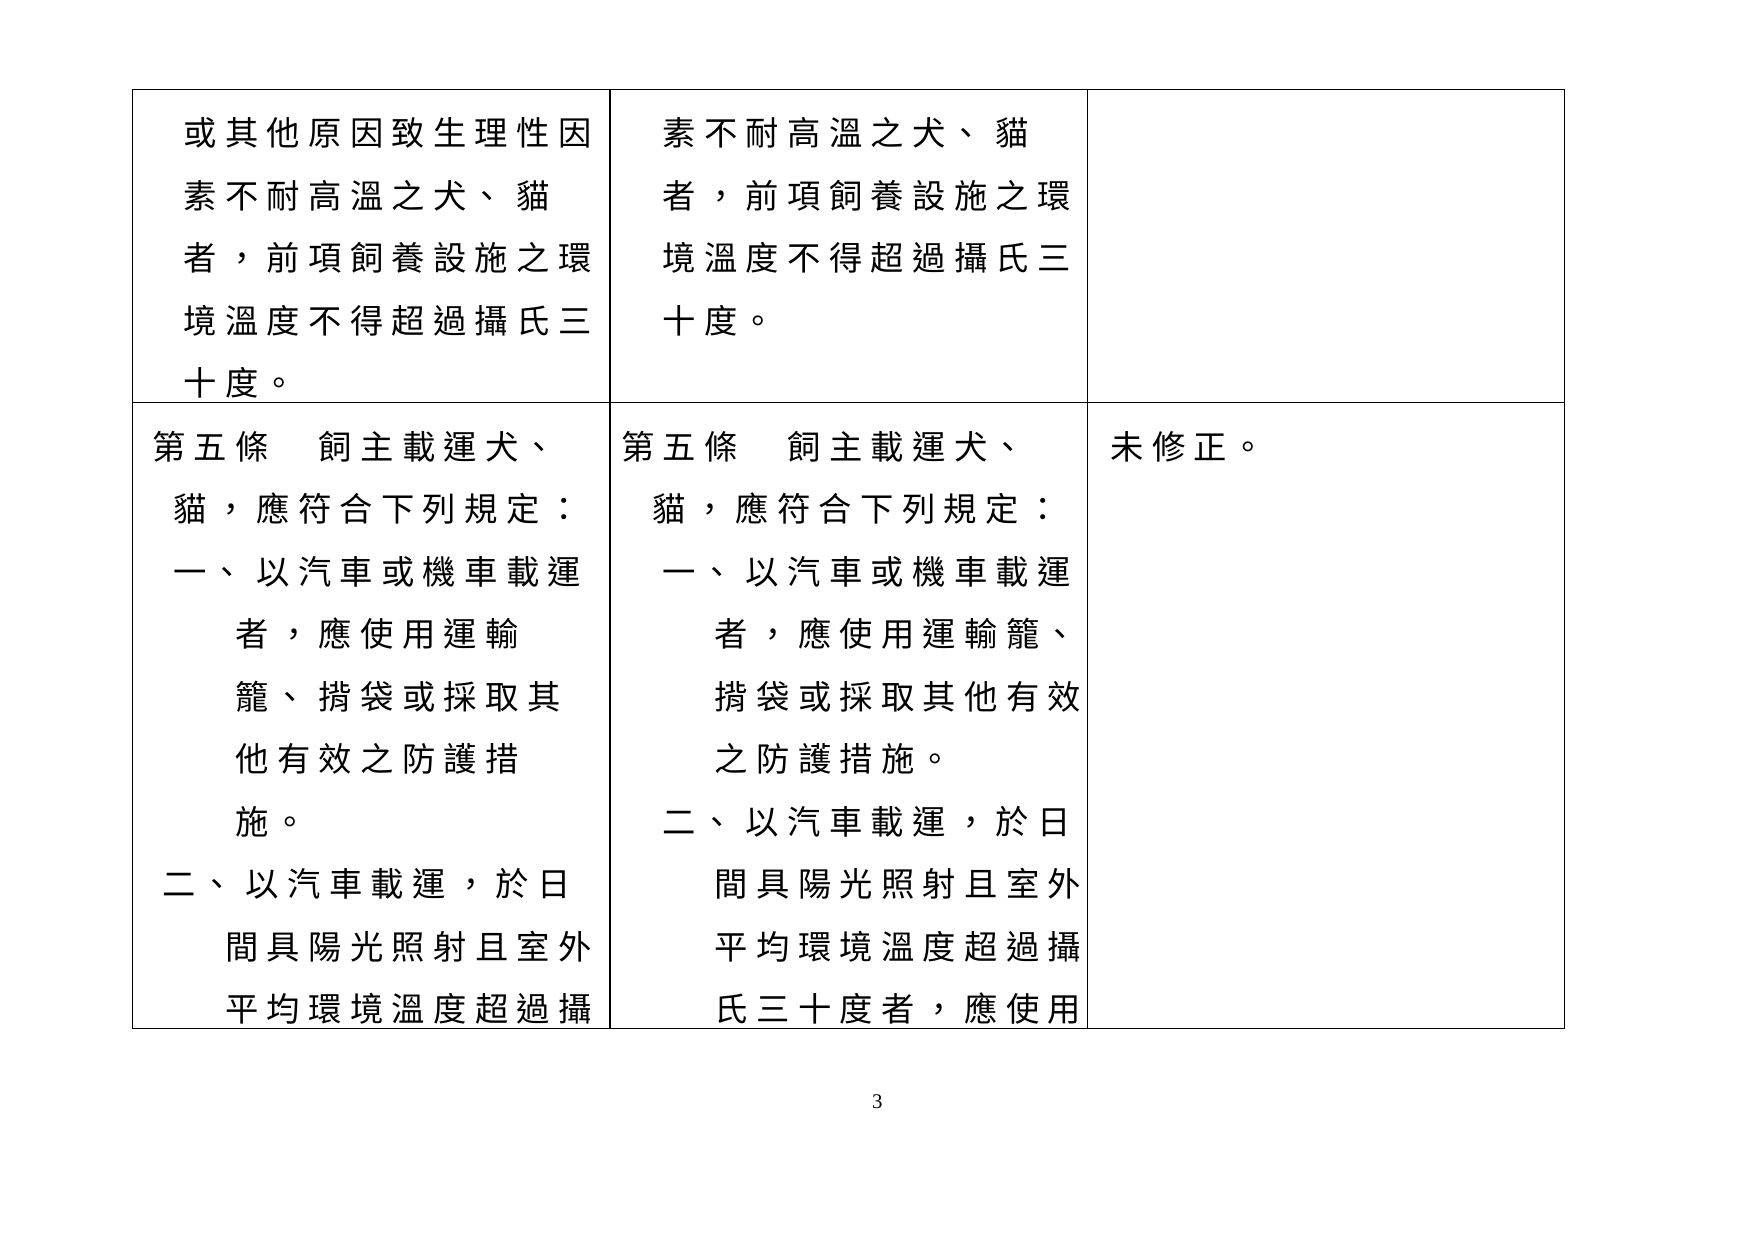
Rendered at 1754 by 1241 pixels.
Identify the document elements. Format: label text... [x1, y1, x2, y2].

table_cell [1088, 90, 1564, 402]
table_cell 素不耐高溫之犬、貓者，前項飼養設施之環境溫度不得超過攝氏三十度。 [611, 90, 1087, 402]
table_cell 第五條 飼主載運犬、貓，應符合下列規定： 一、以汽車或機車載運者，應使用運輸籠、揹袋或採取其他有效之防護措施。 二、以汽車載運，於日間具陽光照射且室外平均環境溫度超過攝氏三十度者，應使用 [611, 403, 1087, 1028]
table_cell 或其他原因致生理性因素不耐高溫之犬、貓者，前項飼養設施之環境溫度不得超過攝氏三十度。 [133, 90, 609, 402]
table_cell 第五條 飼主載運犬、貓，應符合下列規定： 一、以汽車或機車載運者，應使用運輸籠、揹袋或採取其他有效之防護措施。 二、以汽車載運，於日間具陽光照射且室外平均環境溫度超過攝 [133, 403, 609, 1028]
table_cell 未修正。 [1088, 403, 1564, 1028]
